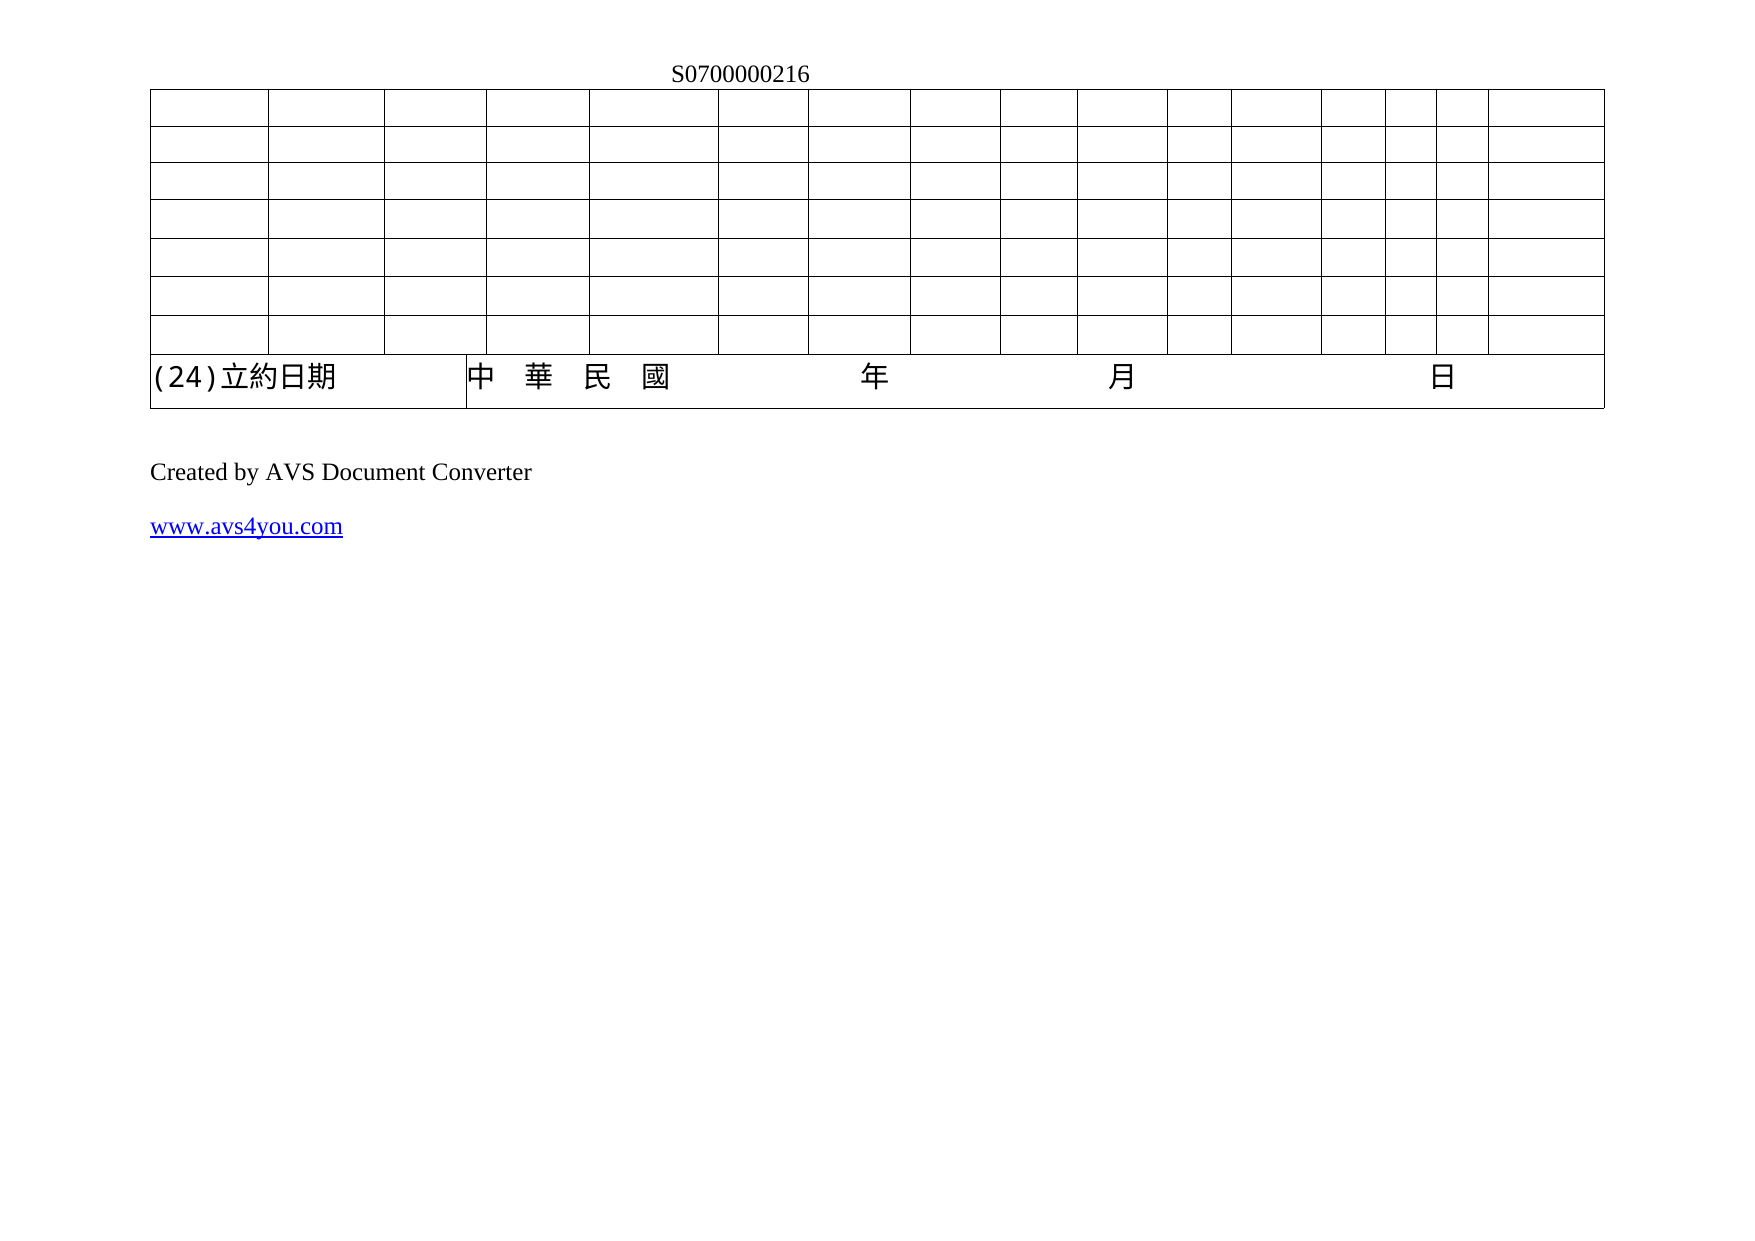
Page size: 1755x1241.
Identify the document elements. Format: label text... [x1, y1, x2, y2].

table_cell [151, 239, 268, 276]
table_cell [1078, 127, 1167, 162]
table_cell [385, 163, 486, 199]
table_cell [590, 316, 718, 354]
table_cell [1001, 200, 1077, 237]
table_cell [385, 277, 486, 315]
table_cell [911, 200, 1000, 237]
table_cell 中 華 民 國 年 月 日 [467, 355, 1604, 407]
table_cell [1437, 200, 1488, 237]
table_cell [269, 163, 384, 199]
table_cell [1322, 200, 1385, 237]
table_cell [1322, 163, 1385, 199]
table_cell [719, 239, 808, 276]
table_cell [1001, 163, 1077, 199]
table_cell [1168, 163, 1231, 199]
table_cell [269, 239, 384, 276]
table_cell [1001, 127, 1077, 162]
table_cell [719, 200, 808, 237]
table_cell [911, 239, 1000, 276]
table_cell [809, 163, 910, 199]
table_cell [911, 163, 1000, 199]
table_cell [1168, 200, 1231, 237]
table_cell [1489, 90, 1604, 126]
table_cell [269, 90, 384, 126]
table_cell [487, 163, 589, 199]
table_cell [1078, 277, 1167, 315]
table_cell [809, 277, 910, 315]
table_cell [1489, 239, 1604, 276]
table_cell [1386, 277, 1436, 315]
table_cell [269, 316, 384, 354]
table_cell [1168, 127, 1231, 162]
table_cell [385, 316, 486, 354]
table_cell [1232, 200, 1321, 237]
table_cell [911, 90, 1000, 126]
table_cell [487, 316, 589, 354]
table_cell [1322, 90, 1385, 126]
table_cell [151, 200, 268, 237]
table_cell [1437, 316, 1488, 354]
table_cell [719, 90, 808, 126]
table_cell [1078, 163, 1167, 199]
table_cell [809, 239, 910, 276]
table_cell [487, 200, 589, 237]
table_cell [590, 90, 718, 126]
table_cell [1489, 200, 1604, 237]
table_cell [151, 90, 268, 126]
table_cell [911, 277, 1000, 315]
table_cell [1168, 239, 1231, 276]
table_cell [590, 127, 718, 162]
table_cell [1001, 316, 1077, 354]
text www.avs4you.com [150, 511, 1604, 540]
table_cell [1386, 127, 1436, 162]
table_cell [1322, 239, 1385, 276]
table_cell [1437, 239, 1488, 276]
table_cell [151, 316, 268, 354]
table_cell [1386, 200, 1436, 237]
table_cell [809, 200, 910, 237]
table_cell [1489, 316, 1604, 354]
table_cell [1001, 277, 1077, 315]
table_cell [809, 127, 910, 162]
table_cell [590, 163, 718, 199]
table_cell [1386, 90, 1436, 126]
table_cell [1322, 127, 1385, 162]
table_cell [385, 200, 486, 237]
table_cell [269, 127, 384, 162]
text Created by AVS Document Converter [150, 457, 1604, 486]
table_cell [911, 316, 1000, 354]
table_cell [1168, 90, 1231, 126]
table_cell [590, 200, 718, 237]
table_cell [1001, 239, 1077, 276]
table_cell [1232, 127, 1321, 162]
table_cell [1168, 277, 1231, 315]
table_cell [719, 277, 808, 315]
table_cell [719, 163, 808, 199]
table_cell [1437, 127, 1488, 162]
table_cell [487, 127, 589, 162]
table_cell [385, 90, 486, 126]
table_cell [809, 316, 910, 354]
table_cell [1386, 316, 1436, 354]
table_cell [151, 163, 268, 199]
table_cell [1232, 90, 1321, 126]
table_cell [1322, 277, 1385, 315]
table_cell [1489, 277, 1604, 315]
table_cell [269, 200, 384, 237]
table_cell [151, 127, 268, 162]
table_cell [1232, 239, 1321, 276]
table_cell [1386, 163, 1436, 199]
table_cell [1489, 127, 1604, 162]
table_cell [385, 239, 486, 276]
table_cell [1078, 90, 1167, 126]
table_cell [1437, 277, 1488, 315]
table_cell [911, 127, 1000, 162]
table_cell [1078, 200, 1167, 237]
table_cell [719, 316, 808, 354]
table_cell [1489, 163, 1604, 199]
table_cell [1078, 239, 1167, 276]
table_cell [487, 90, 589, 126]
table_cell [1232, 316, 1321, 354]
table_cell [590, 239, 718, 276]
table_cell [1322, 316, 1385, 354]
table_cell [1078, 316, 1167, 354]
table_cell [719, 127, 808, 162]
table_cell [809, 90, 910, 126]
table_cell [385, 127, 486, 162]
table_cell (24)立約日期 [151, 355, 466, 407]
table_cell [1232, 277, 1321, 315]
table_cell [1001, 90, 1077, 126]
table_cell [269, 277, 384, 315]
table_cell [1437, 90, 1488, 126]
table_cell [151, 277, 268, 315]
table_cell [1437, 163, 1488, 199]
table_cell [487, 277, 589, 315]
table_cell [1232, 163, 1321, 199]
table_cell [1386, 239, 1436, 276]
table_cell [1168, 316, 1231, 354]
table_cell [487, 239, 589, 276]
table_cell [590, 277, 718, 315]
